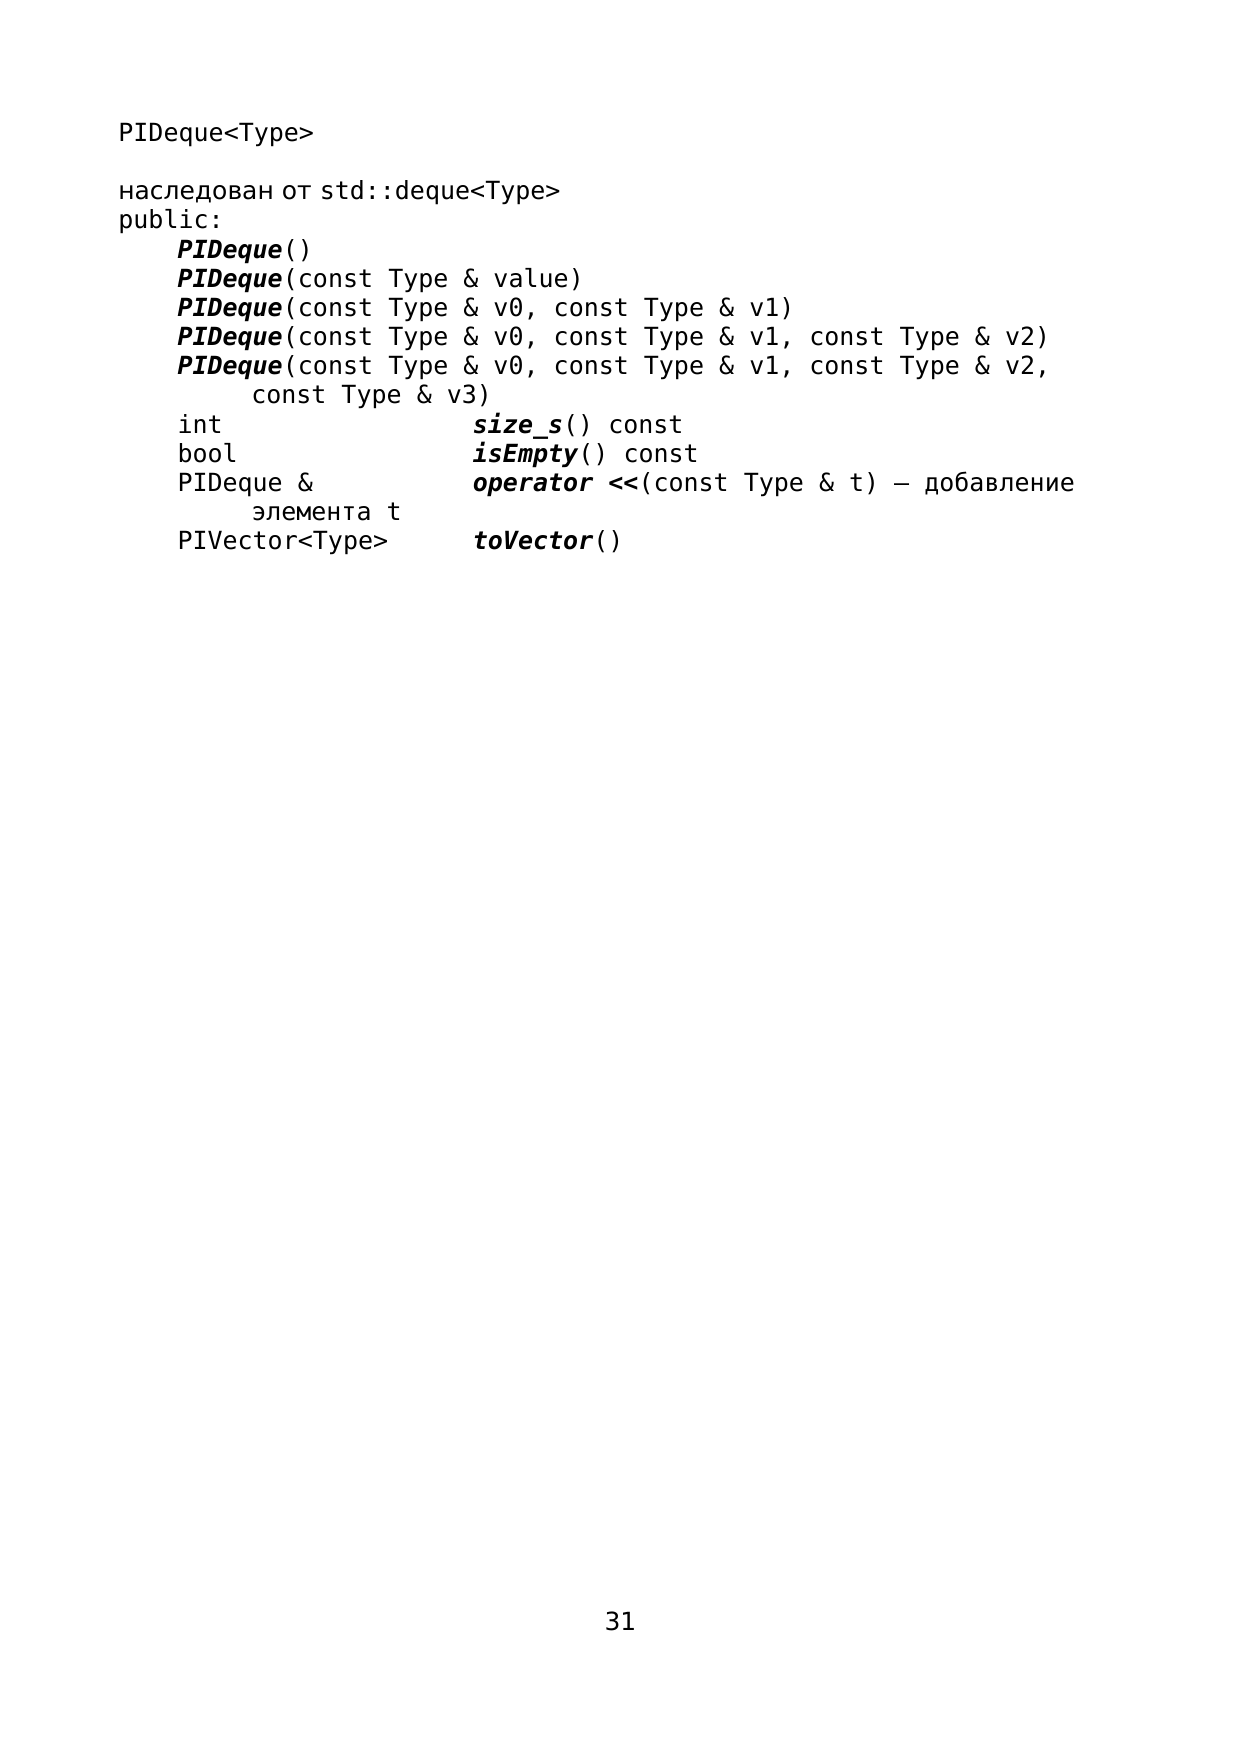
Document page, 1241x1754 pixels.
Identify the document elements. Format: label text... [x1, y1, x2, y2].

text PIDeque & operator <<(const Type & t) – добавление элемента t [118, 468, 1122, 526]
text int size_s() const [118, 410, 1122, 439]
text PIDeque(const Type & v0, const Type & v1, const Type & v2) [118, 322, 1122, 351]
text PIDeque<Type> [118, 118, 1122, 147]
text bool isEmpty() const [118, 439, 1122, 468]
text PIVector<Type> toVector() [118, 526, 1122, 556]
text PIDeque() [118, 235, 1122, 264]
text public: [118, 206, 1122, 235]
text PIDeque(const Type & v0, const Type & v1) [118, 293, 1122, 322]
text PIDeque(const Type & v0, const Type & v1, const Type & v2, const Type & v3) [118, 351, 1122, 410]
text PIDeque(const Type & value) [118, 264, 1122, 293]
text наследован от std::deque<Type> [118, 176, 1122, 206]
